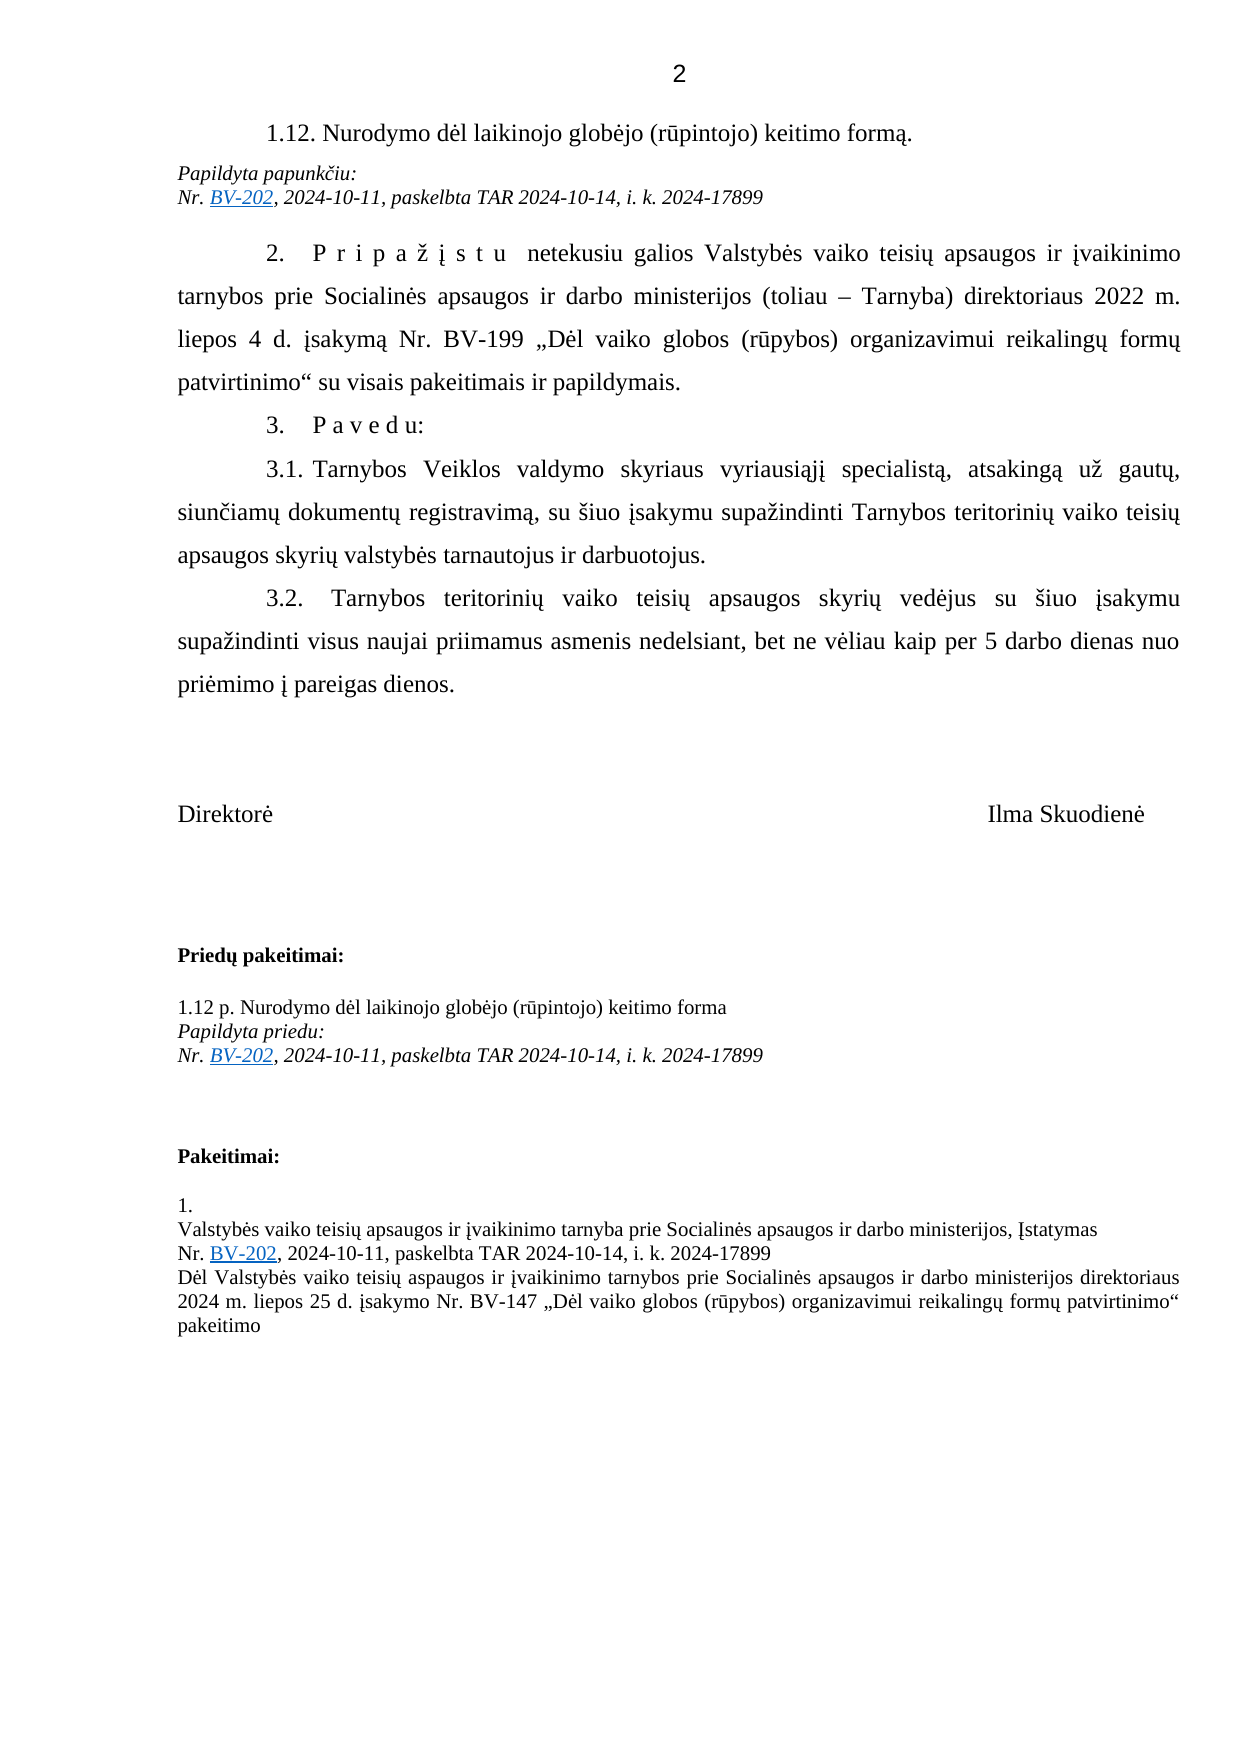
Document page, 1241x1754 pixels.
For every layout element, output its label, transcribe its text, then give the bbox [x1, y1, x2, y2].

text Dėl Valstybės vaiko teisių aspaugos ir įvaikinimo tarnybos prie Socialinės apsaugos ir darbo ministerijos direktoriaus 2024 m. liepos 25 d. įsakymo Nr. BV-147 „Dėl vaiko globos (rūpybos) organizavimui reikalingų formų patvirtinimo“ pakeitimo [177, 1265, 1181, 1337]
text Pakeitimai: [177, 1144, 1181, 1168]
text Direktorė Ilma Skuodienė [177, 799, 1181, 827]
text Nr. BV-202, 2024-10-11, paskelbta TAR 2024-10-14, i. k. 2024-17899 [177, 185, 1181, 209]
text 1. [177, 1192, 1181, 1217]
text 3.1. Tarnybos Veiklos valdymo skyriaus vyriausiąjį specialistą, atsakingą už gautų, siunčiamų dokumentų registravimą, su šiuo įsakymu supažindinti Tarnybos teritorinių vaiko teisių apsaugos skyrių valstybės tarnautojus ir darbuotojus. [177, 454, 1181, 569]
text Valstybės vaiko teisių apsaugos ir įvaikinimo tarnyba prie Socialinės apsaugos ir darbo ministerijos, Įstatymas [177, 1217, 1181, 1241]
text Nr. BV-202, 2024-10-11, paskelbta TAR 2024-10-14, i. k. 2024-17899 [177, 1043, 1181, 1067]
text Priedų pakeitimai: [177, 942, 1181, 967]
text 3.2. Tarnybos teritorinių vaiko teisių apsaugos skyrių vedėjus su šiuo įsakymu supažindinti visus naujai priimamus asmenis nedelsiant, bet ne vėliau kaip per 5 darbo dienas nuo priėmimo į pareigas dienos. [177, 583, 1181, 698]
text 1.12. Nurodymo dėl laikinojo globėjo (rūpintojo) keitimo formą. [177, 118, 1181, 147]
text 1.12 p. Nurodymo dėl laikinojo globėjo (rūpintojo) keitimo forma [177, 995, 1181, 1019]
text 2. Pripažįstu netekusiu galios Valstybės vaiko teisių apsaugos ir įvaikinimo tarnybos prie Socialinės apsaugos ir darbo ministerijos (toliau – Tarnyba) direktoriaus 2022 m. liepos 4 d. įsakymą Nr. BV-199 „Dėl vaiko globos (rūpybos) organizavimui reikalingų formų patvirtinimo“ su visais pakeitimais ir papildymais. [177, 238, 1181, 396]
text Papildyta priedu: [177, 1019, 1181, 1043]
text Papildyta papunkčiu: [177, 161, 1181, 185]
text 3. Pavedu: [177, 411, 1181, 439]
text Nr. BV-202, 2024-10-11, paskelbta TAR 2024-10-14, i. k. 2024-17899 [177, 1241, 1181, 1265]
